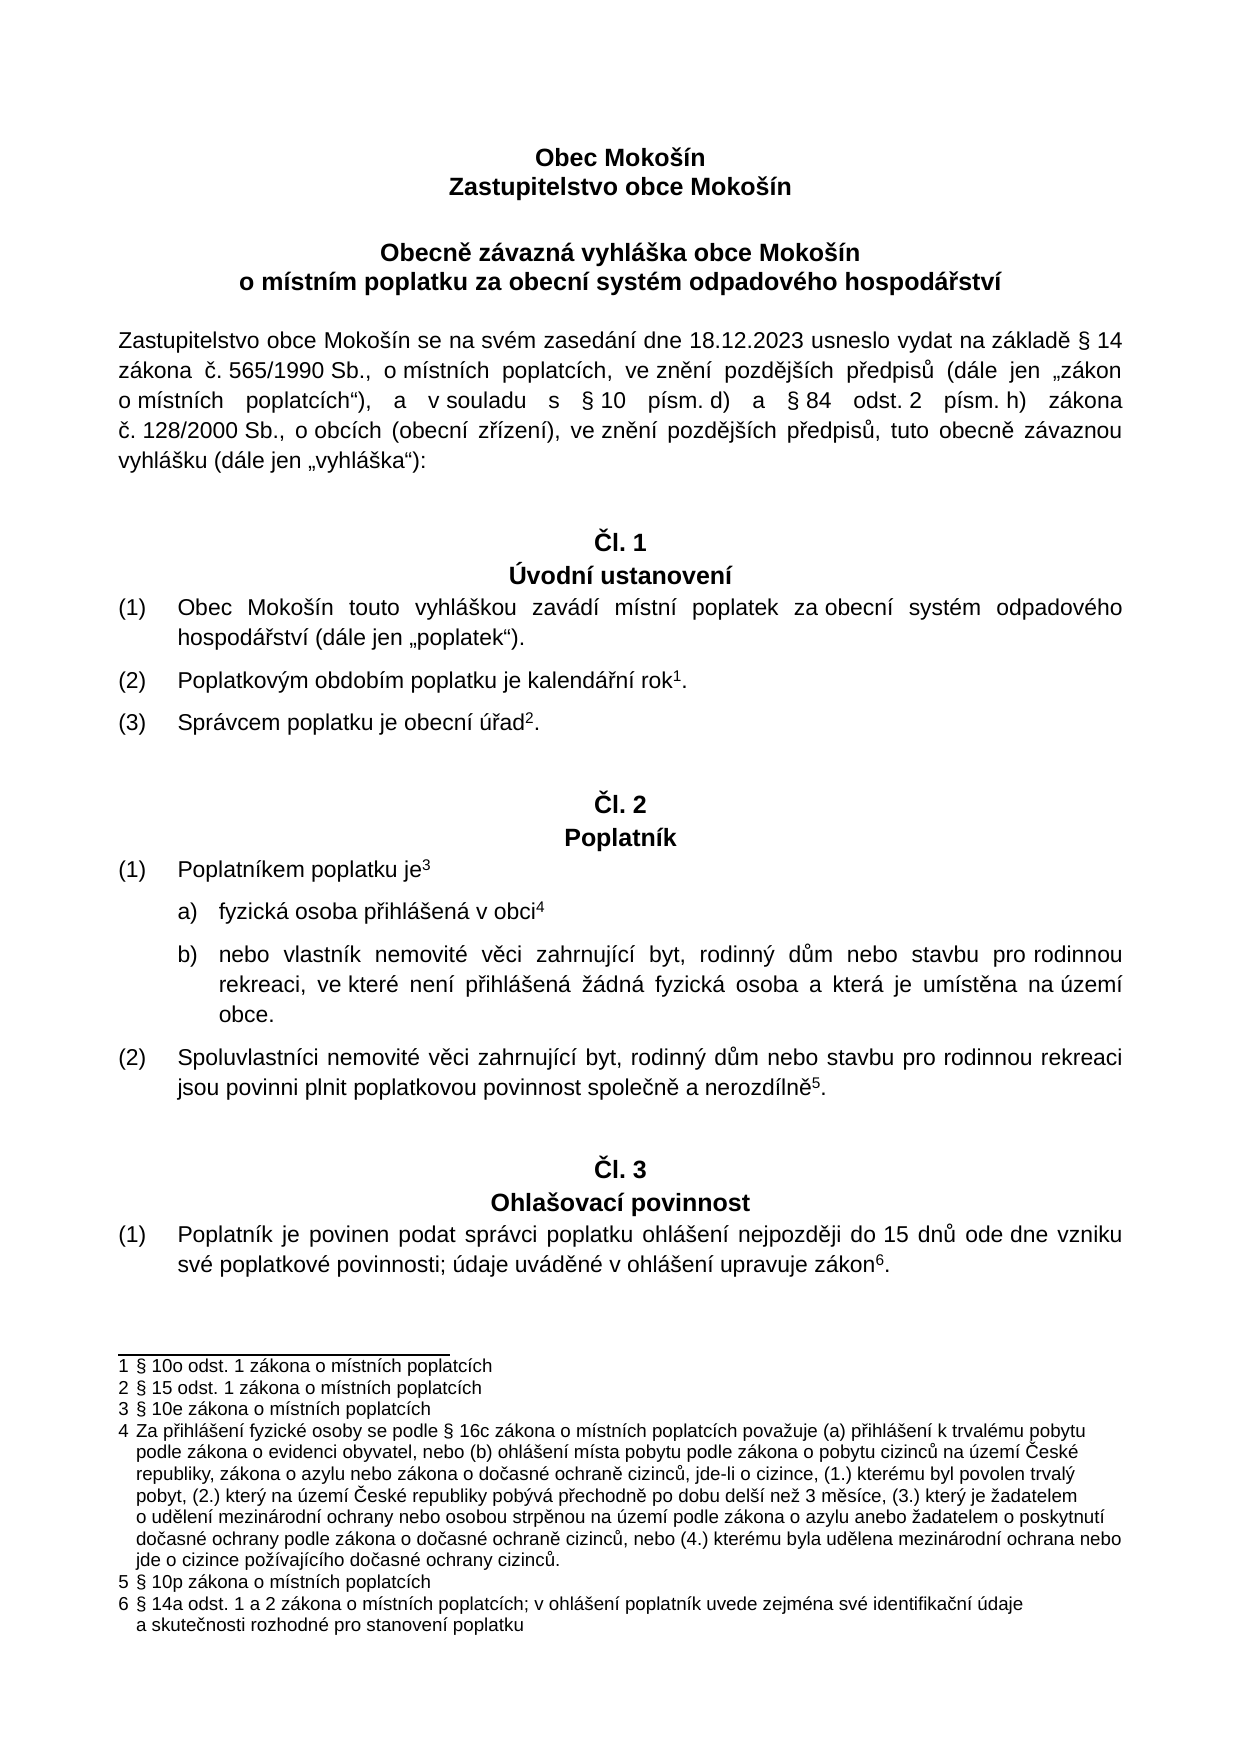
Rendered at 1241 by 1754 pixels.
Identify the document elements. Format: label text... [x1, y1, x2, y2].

subtitle Čl. 3 Ohlašovací povinnost [118, 1154, 1122, 1216]
list § 14a odst. 1 a 2 zákona o místních poplatcích; v ohlášení poplatník uvede zejména své identifikační údaje a skutečnosti rozhodné pro stanovení poplatku [118, 1592, 1122, 1635]
list nebo vlastník nemovité věci zahrnující byt, rodinný dům nebo stavbu pro rodinnou rekreaci, ve které není přihlášená žádná fyzická osoba a která je umístěna na území obce. [177, 941, 1122, 1028]
list § 10e zákona o místních poplatcích [118, 1398, 1122, 1420]
text Obec Mokošín Zastupitelstvo obce Mokošín [118, 143, 1122, 201]
list fyzická osoba přihlášená v obci [177, 898, 1122, 925]
subtitle Čl. 2 Poplatník [118, 789, 1122, 851]
subtitle Obecně závazná vyhláška obce Mokošín o místním poplatku za obecní systém odpadového hospodářství [118, 238, 1122, 295]
list Obec Mokošín touto vyhláškou zavádí místní poplatek za obecní systém odpadového hospodářství (dále jen „poplatek“). [118, 594, 1122, 650]
list Poplatkovým obdobím poplatku je kalendářní rok. [118, 667, 1122, 693]
list § 10o odst. 1 zákona o místních poplatcích [118, 1355, 1122, 1377]
list Za přihlášení fyzické osoby se podle § 16c zákona o místních poplatcích považuje (a) přihlášení k trvalému pobytu podle zákona o evidenci obyvatel, nebo (b) ohlášení místa pobytu podle zákona o pobytu cizinců na území České republiky, zákona o azylu nebo zákona o dočasné ochraně cizinců, jde-li o cizince, (1.) kterému byl povolen trvalý pobyt, (2.) který na území České republiky pobývá přechodně po dobu delší než 3 měsíce, (3.) který je žadatelem o udělení mezinárodní ochrany nebo osobou strpěnou na území podle zákona o azylu anebo žadatelem o poskytnutí dočasné ochrany podle zákona o dočasné ochraně cizinců, nebo (4.) kterému byla udělena mezinárodní ochrana nebo jde o cizince požívajícího dočasné ochrany cizinců. [118, 1420, 1122, 1571]
list Poplatníkem poplatku je [118, 856, 1122, 882]
list § 10p zákona o místních poplatcích [118, 1571, 1122, 1592]
list Správcem poplatku je obecní úřad. [118, 709, 1122, 736]
text Zastupitelstvo obce Mokošín se na svém zasedání dne 18.12.2023 usneslo vydat na základě § 14 zákona č. 565/1990 Sb., o místních poplatcích, ve znění pozdějších předpisů (dále jen „zákon o místních poplatcích“), a v souladu s § 10 písm. d) a § 84 odst. 2 písm. h) zákona č. 128/2000 Sb., o obcích (obecní zřízení), ve znění pozdějších předpisů, tuto obecně závaznou vyhlášku (dále jen „vyhláška“): [118, 327, 1122, 474]
subtitle Čl. 1 Úvodní ustanovení [118, 528, 1122, 589]
list Spoluvlastníci nemovité věci zahrnující byt, rodinný dům nebo stavbu pro rodinnou rekreaci jsou povinni plnit poplatkovou povinnost společně a nerozdílně. [118, 1044, 1122, 1101]
list Poplatník je povinen podat správci poplatku ohlášení nejpozději do 15 dnů ode dne vzniku své poplatkové povinnosti; údaje uváděné v ohlášení upravuje zákon. [118, 1221, 1122, 1277]
list § 15 odst. 1 zákona o místních poplatcích [118, 1377, 1122, 1398]
